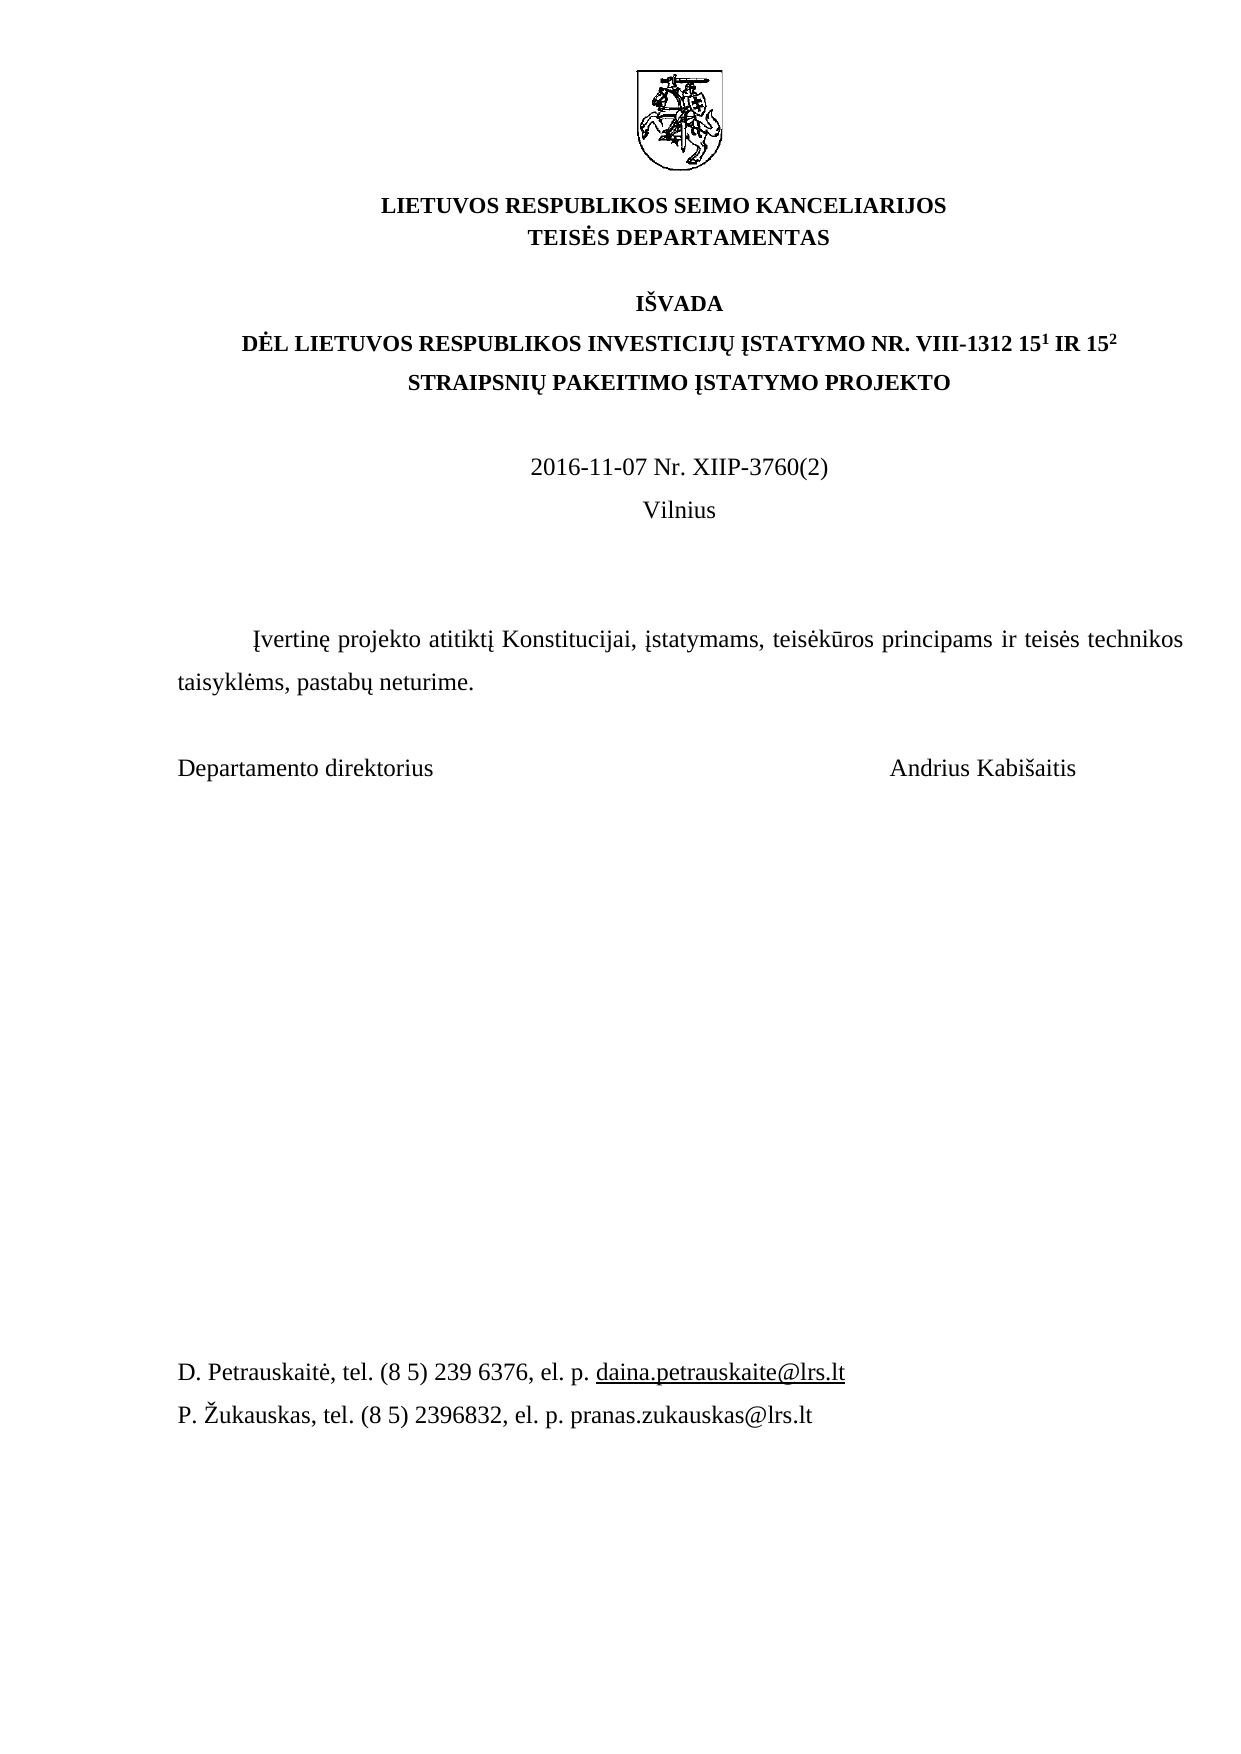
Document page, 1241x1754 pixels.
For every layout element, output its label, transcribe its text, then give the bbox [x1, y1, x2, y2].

text Vilnius [177, 495, 1181, 523]
text DĖL LIETUVOS RESPUBLIKOS INVESTICIJŲ ĮSTATYMO NR. VIII-1312 151 IR 152 STRAIPSNIŲ PAKEITIMO ĮSTATYMO PROJEKTO [177, 329, 1181, 395]
text Departamento direktorius Andrius Kabišaitis [177, 753, 1152, 782]
text IŠVADA [177, 290, 1181, 316]
text TEISĖS DEPARTAMENTAS [177, 224, 1180, 251]
text Įvertinę projekto atitiktį Konstitucijai, įstatymams, teisėkūros principams ir teisės technikos taisyklėms, pastabų neturime. [177, 624, 1183, 696]
text D. Petrauskaitė, tel. (8 5) 239 6376, el. p. daina.petrauskaite@lrs.lt [177, 1357, 1181, 1386]
text 2016-11-07 Nr. XIIP-3760(2) [177, 452, 1181, 480]
text LIETUVOS RESPUBLIKOS SEIMO KANCELIARIJOS [177, 192, 1151, 218]
text P. Žukauskas, tel. (8 5) 2396832, el. p. pranas.zukauskas@lrs.lt [177, 1400, 1181, 1429]
